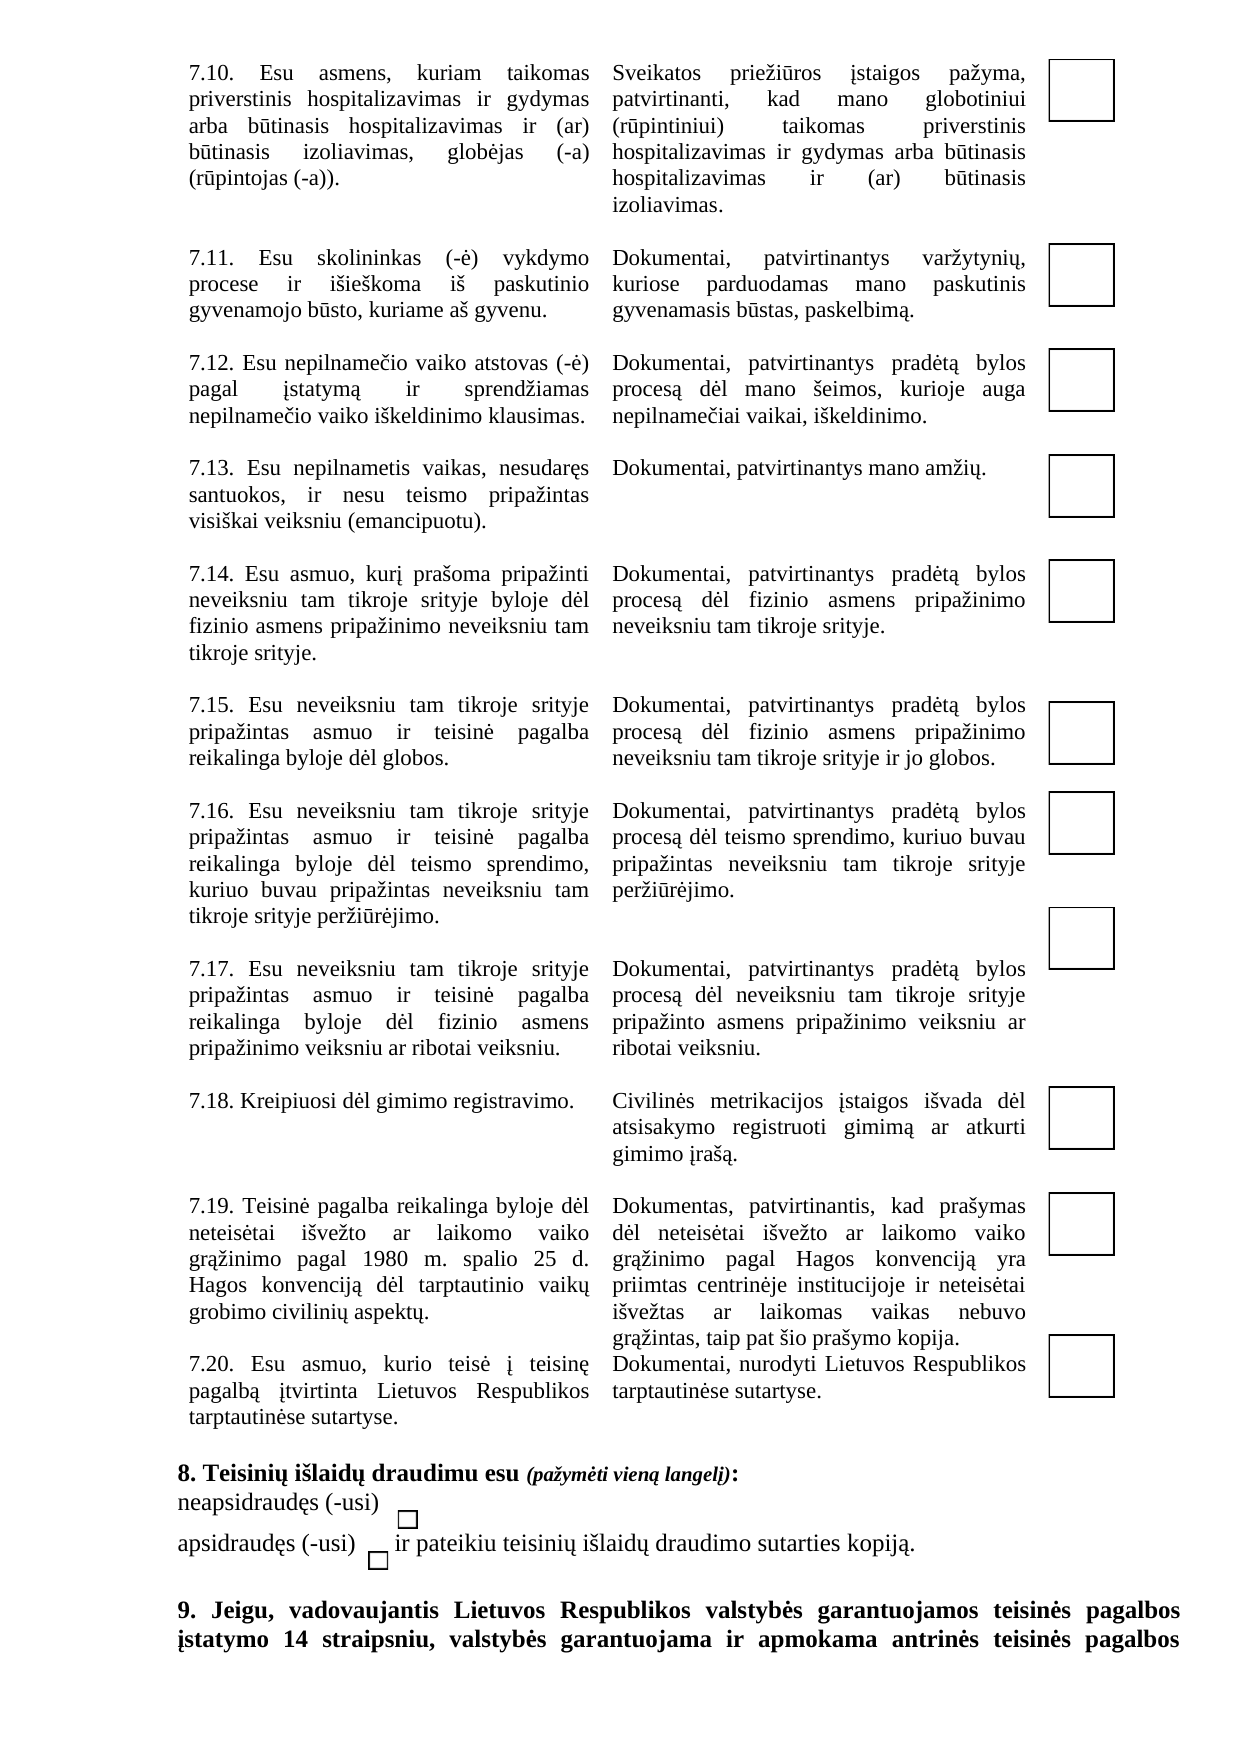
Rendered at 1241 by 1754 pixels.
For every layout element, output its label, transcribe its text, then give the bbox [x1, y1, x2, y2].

table_cell Dokumentai, patvirtinantys pradėtą bylos procesą dėl mano šeimos, kurioje auga nepilnamečiai vaikai, iškeldinimo. [601, 349, 1037, 454]
table_cell Dokumentai, patvirtinantys varžytynių, kuriose parduodamas mano paskutinis gyvenamasis būstas, paskelbimą. [601, 244, 1037, 349]
table_header 7.10. Esu asmens, kuriam taikomas priverstinis hospitalizavimas ir gydymas arba būtinasis hospitalizavimas ir (ar) būtinasis izoliavimas, globėjas (-a) (rūpintojas (-a)). [177, 59, 601, 243]
table_cell [1038, 454, 1181, 560]
text 9. Jeigu, vadovaujantis Lietuvos Respublikos valstybės garantuojamos teisinės pagalbos įstatymo 14 straipsniu, valstybės garantuojama ir apmokama antrinės teisinės pagalbos [177, 1596, 1181, 1653]
table_cell 7.18. Kreipiuosi dėl gimimo registravimo. [177, 1087, 601, 1192]
text 8. Teisinių išlaidų draudimu esu (pažymėti vieną langelį): [177, 1458, 1181, 1487]
table_cell 7.14. Esu asmuo, kurį prašoma pripažinti neveiksniu tam tikroje srityje byloje dėl fizinio asmens pripažinimo neveiksniu tam tikroje srityje. 7.15. Esu neveiksniu tam tikroje srityje pripažintas asmuo ir teisinė pagalba reikalinga byloje dėl globos. 7.16. Esu neveiksniu tam tikroje srityje pripažintas asmuo ir teisinė pagalba reikalinga byloje dėl teismo sprendimo, kuriuo buvau pripažintas neveiksniu tam tikroje srityje peržiūrėjimo. 7.17. Esu neveiksniu tam tikroje srityje pripažintas asmuo ir teisinė pagalba reikalinga byloje dėl fizinio asmens pripažinimo veiksniu ar ribotai veiksniu. [177, 560, 601, 1087]
table_cell 7.13. Esu nepilnametis vaikas, nesudaręs santuokos, ir nesu teismo pripažintas visiškai veiksniu (emancipuotu). [177, 454, 601, 560]
table_cell Civilinės metrikacijos įstaigos išvada dėl atsisakymo registruoti gimimą ar atkurti gimimo įrašą. [601, 1087, 1037, 1192]
table_cell Dokumentai, patvirtinantys pradėtą bylos procesą dėl fizinio asmens pripažinimo neveiksniu tam tikroje srityje. Dokumentai, patvirtinantys pradėtą bylos procesą dėl fizinio asmens pripažinimo neveiksniu tam tikroje srityje ir jo globos. Dokumentai, patvirtinantys pradėtą bylos procesą dėl teismo sprendimo, kuriuo buvau pripažintas neveiksniu tam tikroje srityje peržiūrėjimo. Dokumentai, patvirtinantys pradėtą bylos procesą dėl neveiksniu tam tikroje srityje pripažinto asmens pripažinimo veiksniu ar ribotai veiksniu. [601, 560, 1037, 1087]
table_header [1038, 59, 1181, 243]
table_cell 7.12. Esu nepilnamečio vaiko atstovas (-ė) pagal įstatymą ir sprendžiamas nepilnamečio vaiko iškeldinimo klausimas. [177, 349, 601, 454]
table_cell 7.19. Teisinė pagalba reikalinga byloje dėl neteisėtai išvežto ar laikomo vaiko grąžinimo pagal 1980 m. spalio 25 d. Hagos konvenciją dėl tarptautinio vaikų grobimo civilinių aspektų. 7.20. Esu asmuo, kurio teisė į teisinę pagalbą įtvirtinta Lietuvos Respublikos tarptautinėse sutartyse. [177, 1192, 601, 1429]
table_cell [1038, 1192, 1181, 1429]
table_header Sveikatos priežiūros įstaigos pažyma, patvirtinanti, kad mano globotiniui (rūpintiniui) taikomas priverstinis hospitalizavimas ir gydymas arba būtinasis hospitalizavimas ir (ar) būtinasis izoliavimas. [601, 59, 1037, 243]
table_cell Dokumentas, patvirtinantis, kad prašymas dėl neteisėtai išvežto ar laikomo vaiko grąžinimo pagal Hagos konvenciją yra priimtas centrinėje institucijoje ir neteisėtai išvežtas ar laikomas vaikas nebuvo grąžintas, taip pat šio prašymo kopija. Dokumentai, nurodyti Lietuvos Respublikos tarptautinėse sutartyse. [601, 1192, 1037, 1429]
table_cell [1038, 560, 1181, 1087]
text apsidraudęs (-usi) ir pateikiu teisinių išlaidų draudimo sutarties kopiją. [177, 1528, 1181, 1570]
table_cell Dokumentai, patvirtinantys mano amžių. [601, 454, 1037, 560]
text neapsidraudęs (-usi) [177, 1487, 1181, 1528]
table_cell [1038, 1087, 1181, 1192]
table_cell 7.11. Esu skolininkas (-ė) vykdymo procese ir išieškoma iš paskutinio gyvenamojo būsto, kuriame aš gyvenu. [177, 244, 601, 349]
table_cell [1038, 244, 1181, 349]
table_cell [1038, 349, 1181, 454]
